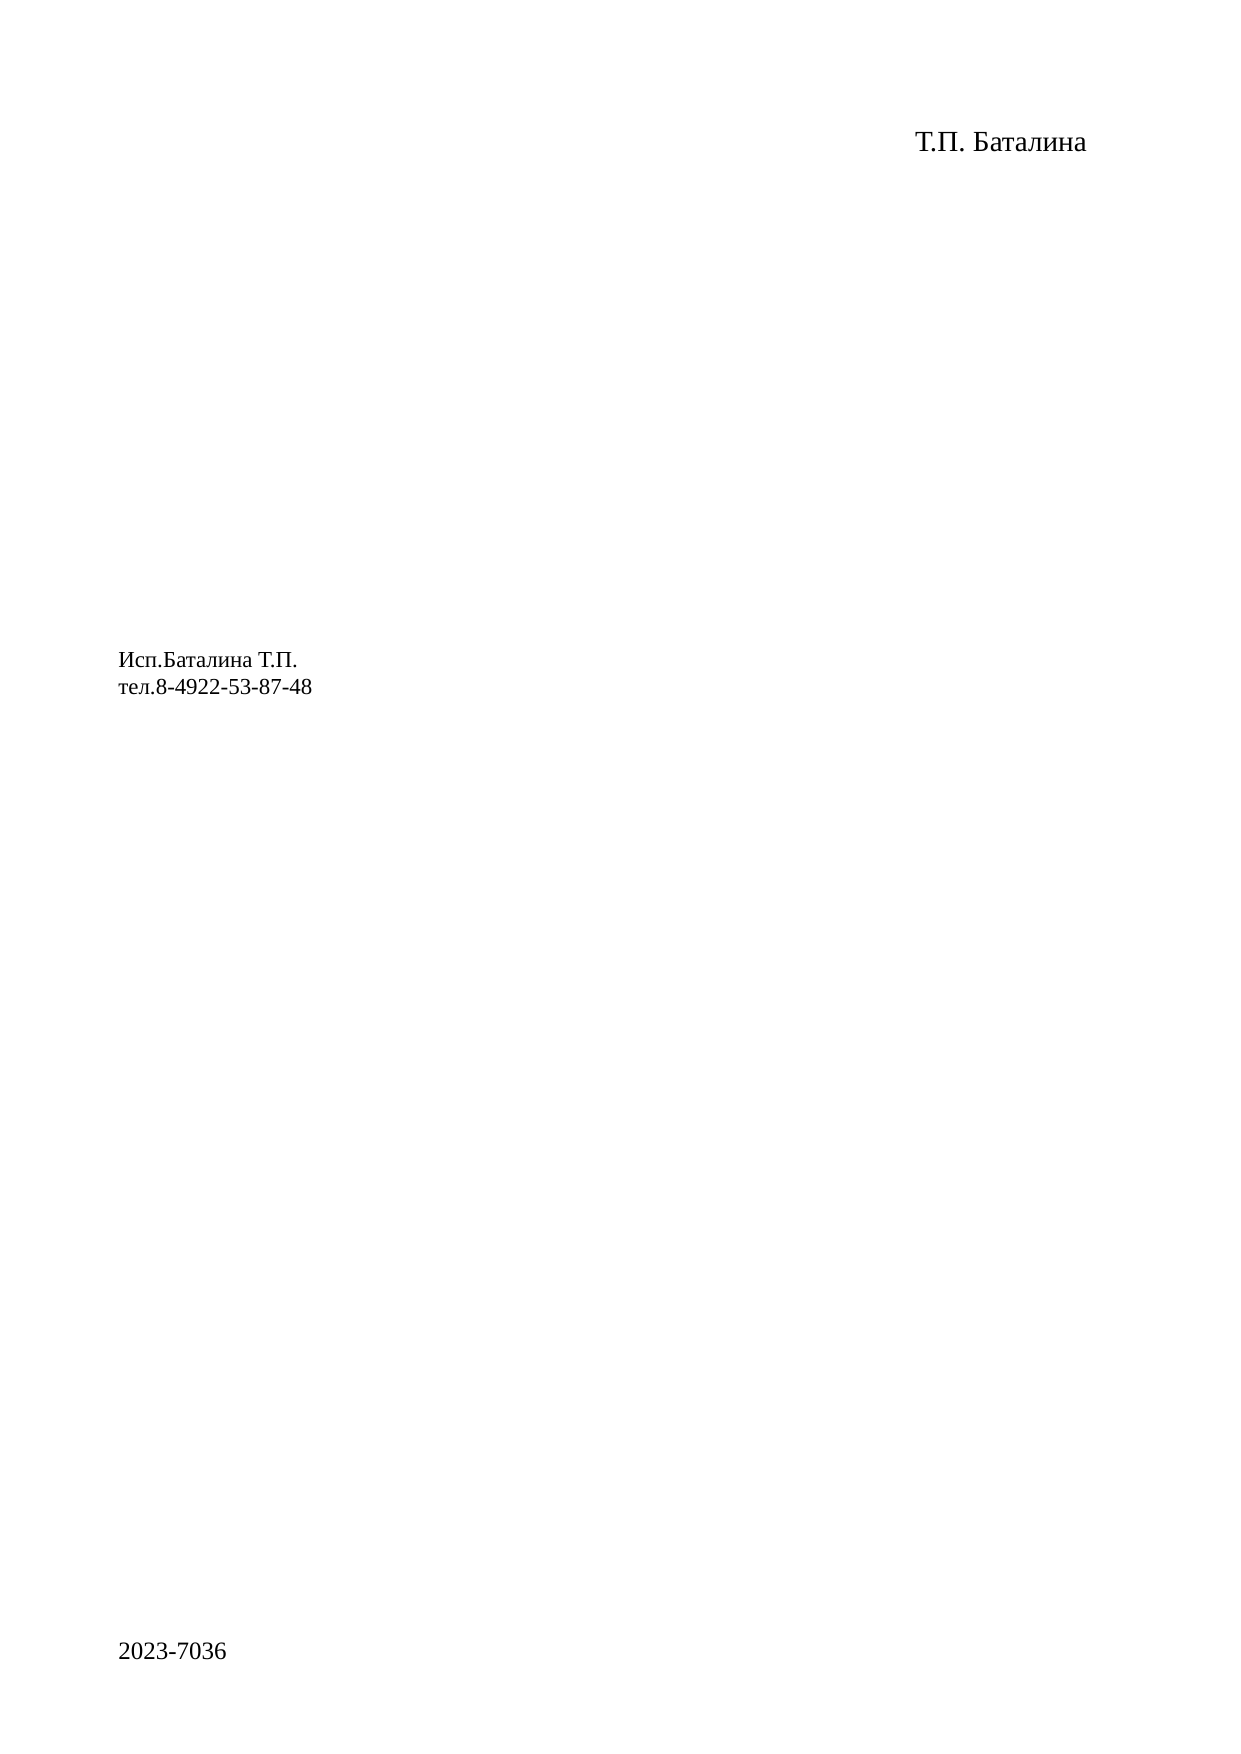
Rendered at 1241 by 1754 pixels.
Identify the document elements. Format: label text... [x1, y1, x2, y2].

table_cell [118, 118, 449, 297]
text тел.8-4922-53-87-48 [118, 673, 1181, 699]
table_cell Т.П. Баталина [785, 118, 1182, 297]
text Исп.Баталина Т.П. [118, 647, 1181, 673]
table_cell [785, 297, 1182, 342]
table_cell [449, 118, 785, 297]
table_cell [449, 297, 785, 342]
table_cell [118, 297, 449, 342]
